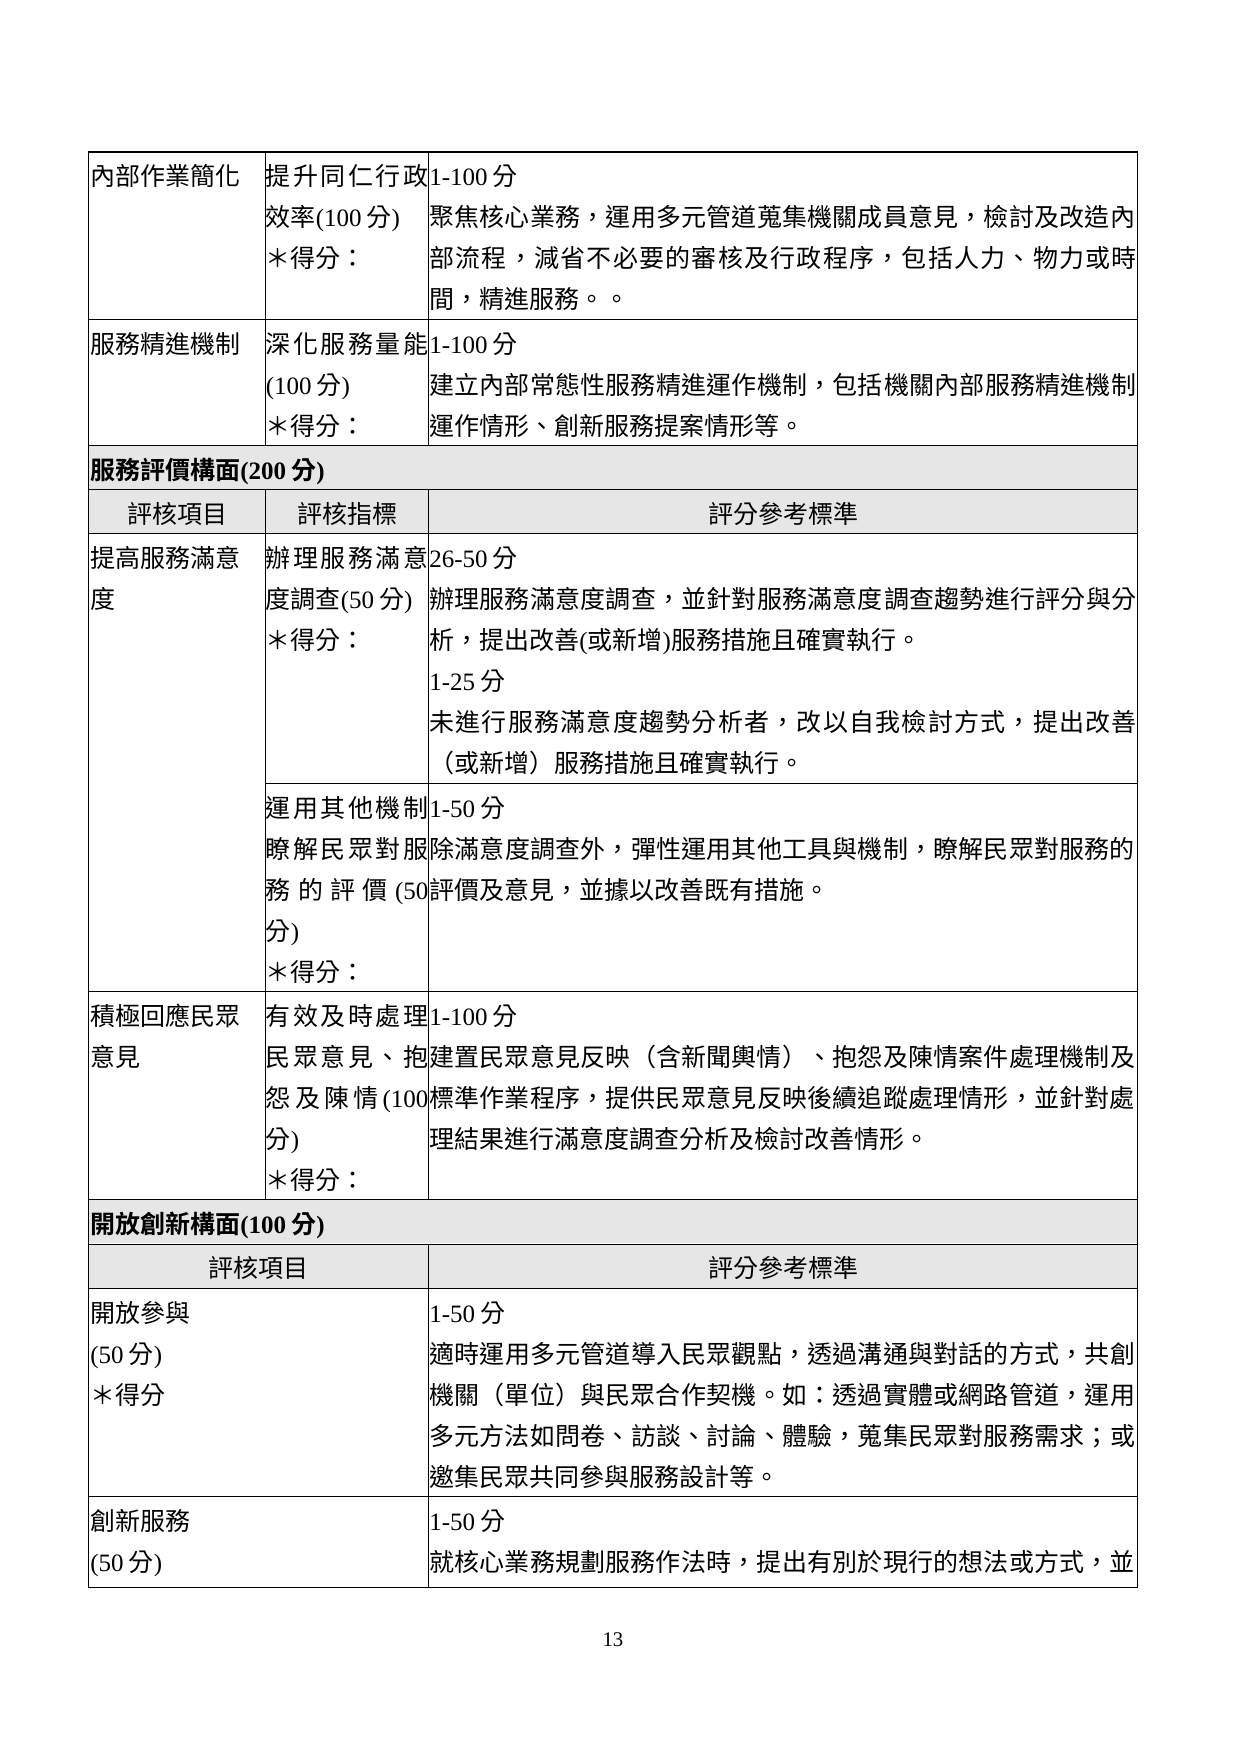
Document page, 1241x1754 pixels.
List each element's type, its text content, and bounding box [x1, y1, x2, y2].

table_cell 1-100分 建立內部常態性服務精進運作機制，包括機關內部服務精進機制運作情形、創新服務提案情形等。 [429, 320, 1137, 445]
table_cell 內部作業簡化 [89, 153, 265, 319]
table_cell 開放參與 (50分) ＊得分 [89, 1289, 428, 1496]
table_cell 評分參考標準 [429, 1245, 1137, 1288]
table_cell 深化服務量能(100分) ＊得分： [266, 320, 428, 445]
table_cell 評核項目 [89, 490, 265, 533]
table_cell 評核項目 [89, 1245, 428, 1288]
table_cell 1-100分 聚焦核心業務，運用多元管道蒐集機關成員意見，檢討及改造內部流程，減省不必要的審核及行政程序，包括人力、物力或時間，精進服務。。 [429, 153, 1137, 319]
table_cell 開放創新構面(100分) [89, 1200, 1137, 1243]
table_cell 辦理服務滿意度調查(50分) ＊得分： [266, 534, 428, 783]
table_cell 服務評價構面(200分) [89, 446, 1137, 489]
table_cell 有效及時處理民眾意見、抱怨及陳情(100分) ＊得分： [266, 992, 428, 1199]
table_cell 1-50分 適時運用多元管道導入民眾觀點，透過溝通與對話的方式，共創機關（單位）與民眾合作契機。如：透過實體或網路管道，運用多元方法如問卷、訪談、討論、體驗，蒐集民眾對服務需求；或邀集民眾共同參與服務設計等。 [429, 1289, 1137, 1496]
table_cell 提升同仁行政效率(100分) ＊得分： [266, 153, 428, 319]
table_cell 1-100分 建置民眾意見反映（含新聞輿情）、抱怨及陳情案件處理機制及標準作業程序，提供民眾意見反映後續追蹤處理情形，並針對處理結果進行滿意度調查分析及檢討改善情形。 [429, 992, 1137, 1199]
table_cell 評核指標 [266, 490, 428, 533]
table_cell 評分參考標準 [429, 490, 1137, 533]
table_cell 1-50分 就核心業務規劃服務作法時，提出有別於現行的想法或方式，並 [429, 1497, 1137, 1587]
table_cell 1-50分 除滿意度調查外，彈性運用其他工具與機制，瞭解民眾對服務的評價及意見，並據以改善既有措施。 [429, 784, 1137, 991]
table_cell 積極回應民眾意見 [89, 992, 265, 1199]
table_cell 創新服務 (50分) [89, 1497, 428, 1587]
table_cell 運用其他機制瞭解民眾對服務的評價(50分) ＊得分： [266, 784, 428, 991]
table_cell 提高服務滿意度 [89, 534, 265, 991]
table_cell 26-50分 辦理服務滿意度調查，並針對服務滿意度調查趨勢進行評分與分析，提出改善(或新增)服務措施且確實執行。 1-25分 未進行服務滿意度趨勢分析者，改以自我檢討方式，提出改善（或新增）服務措施且確實執行。 [429, 534, 1137, 783]
table_cell 服務精進機制 [89, 320, 265, 445]
